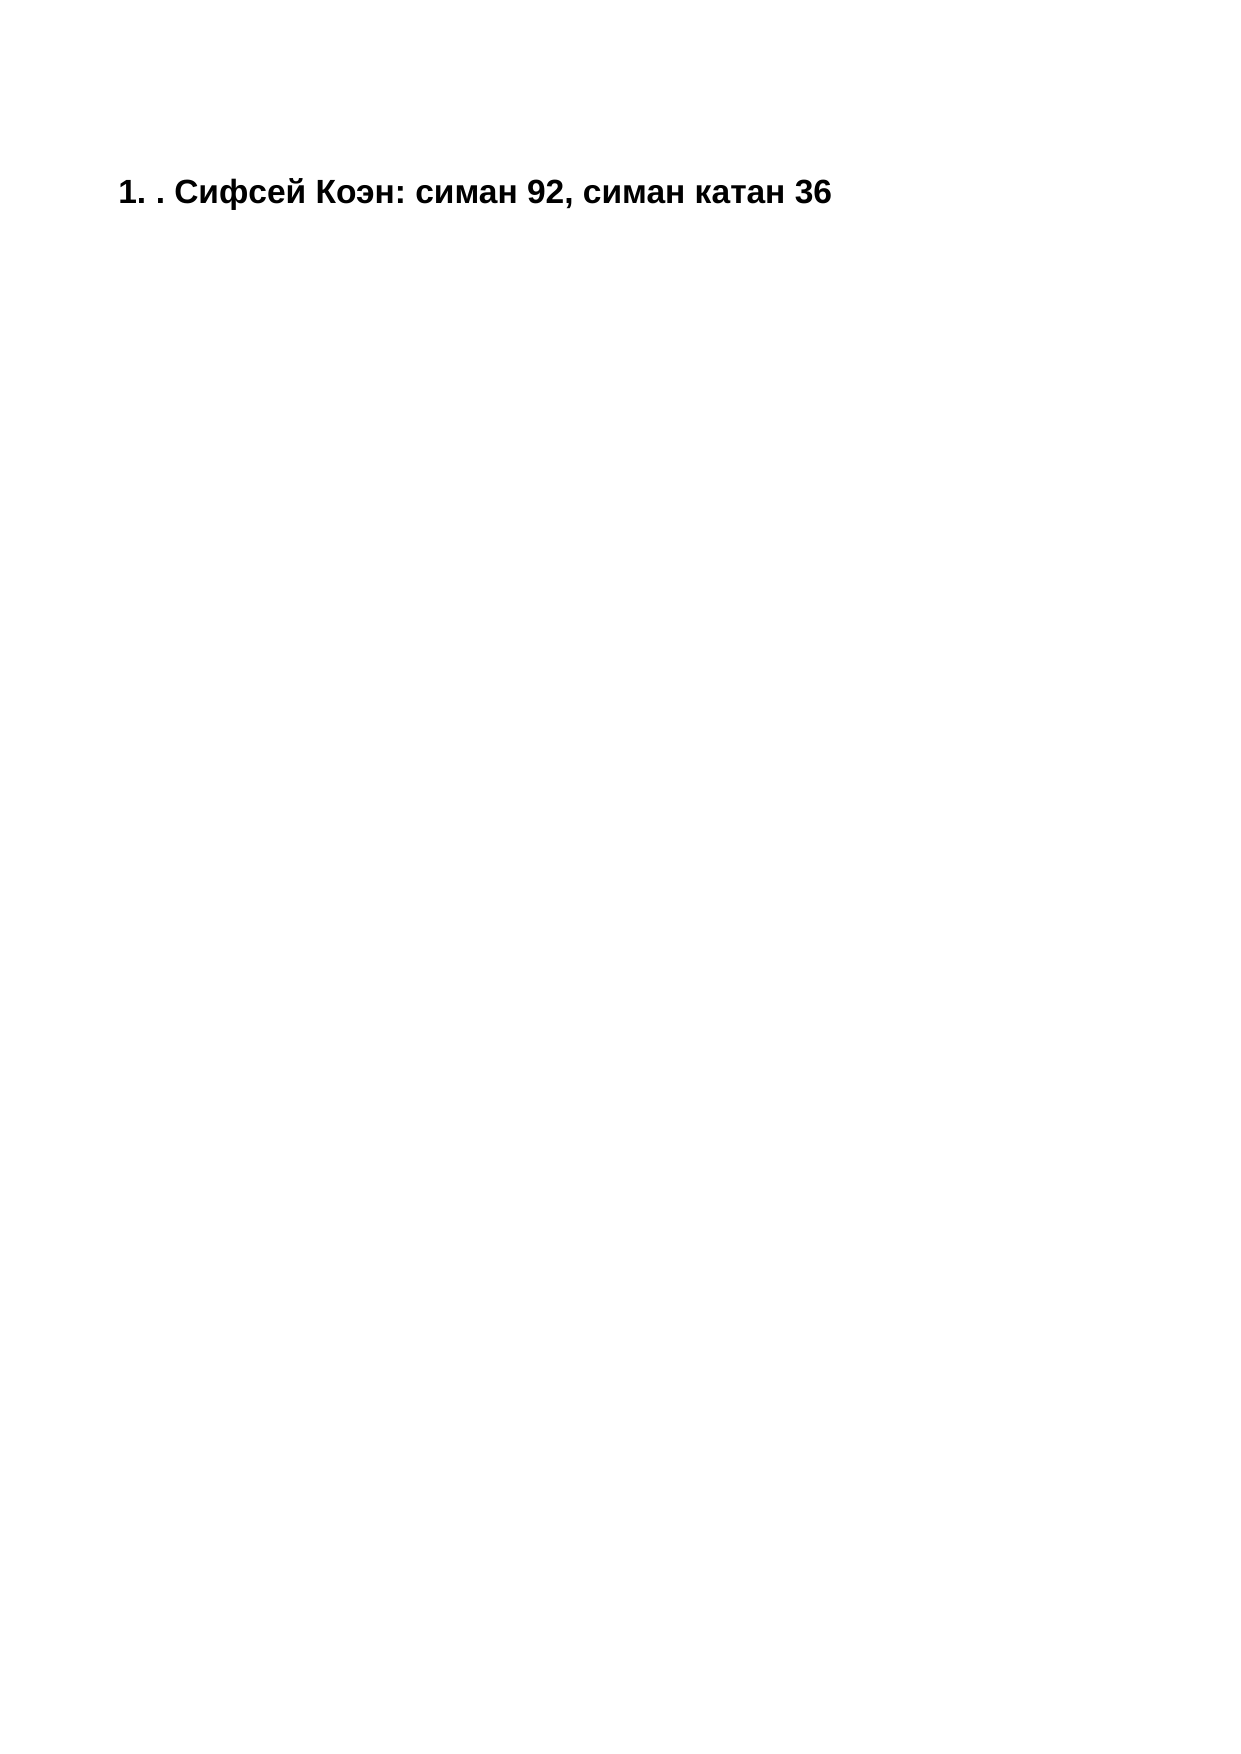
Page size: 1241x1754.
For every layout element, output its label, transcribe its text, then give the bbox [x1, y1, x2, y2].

subtitle . Сифсей Коэн: симан 92, симан катан 36 [118, 147, 1122, 176]
